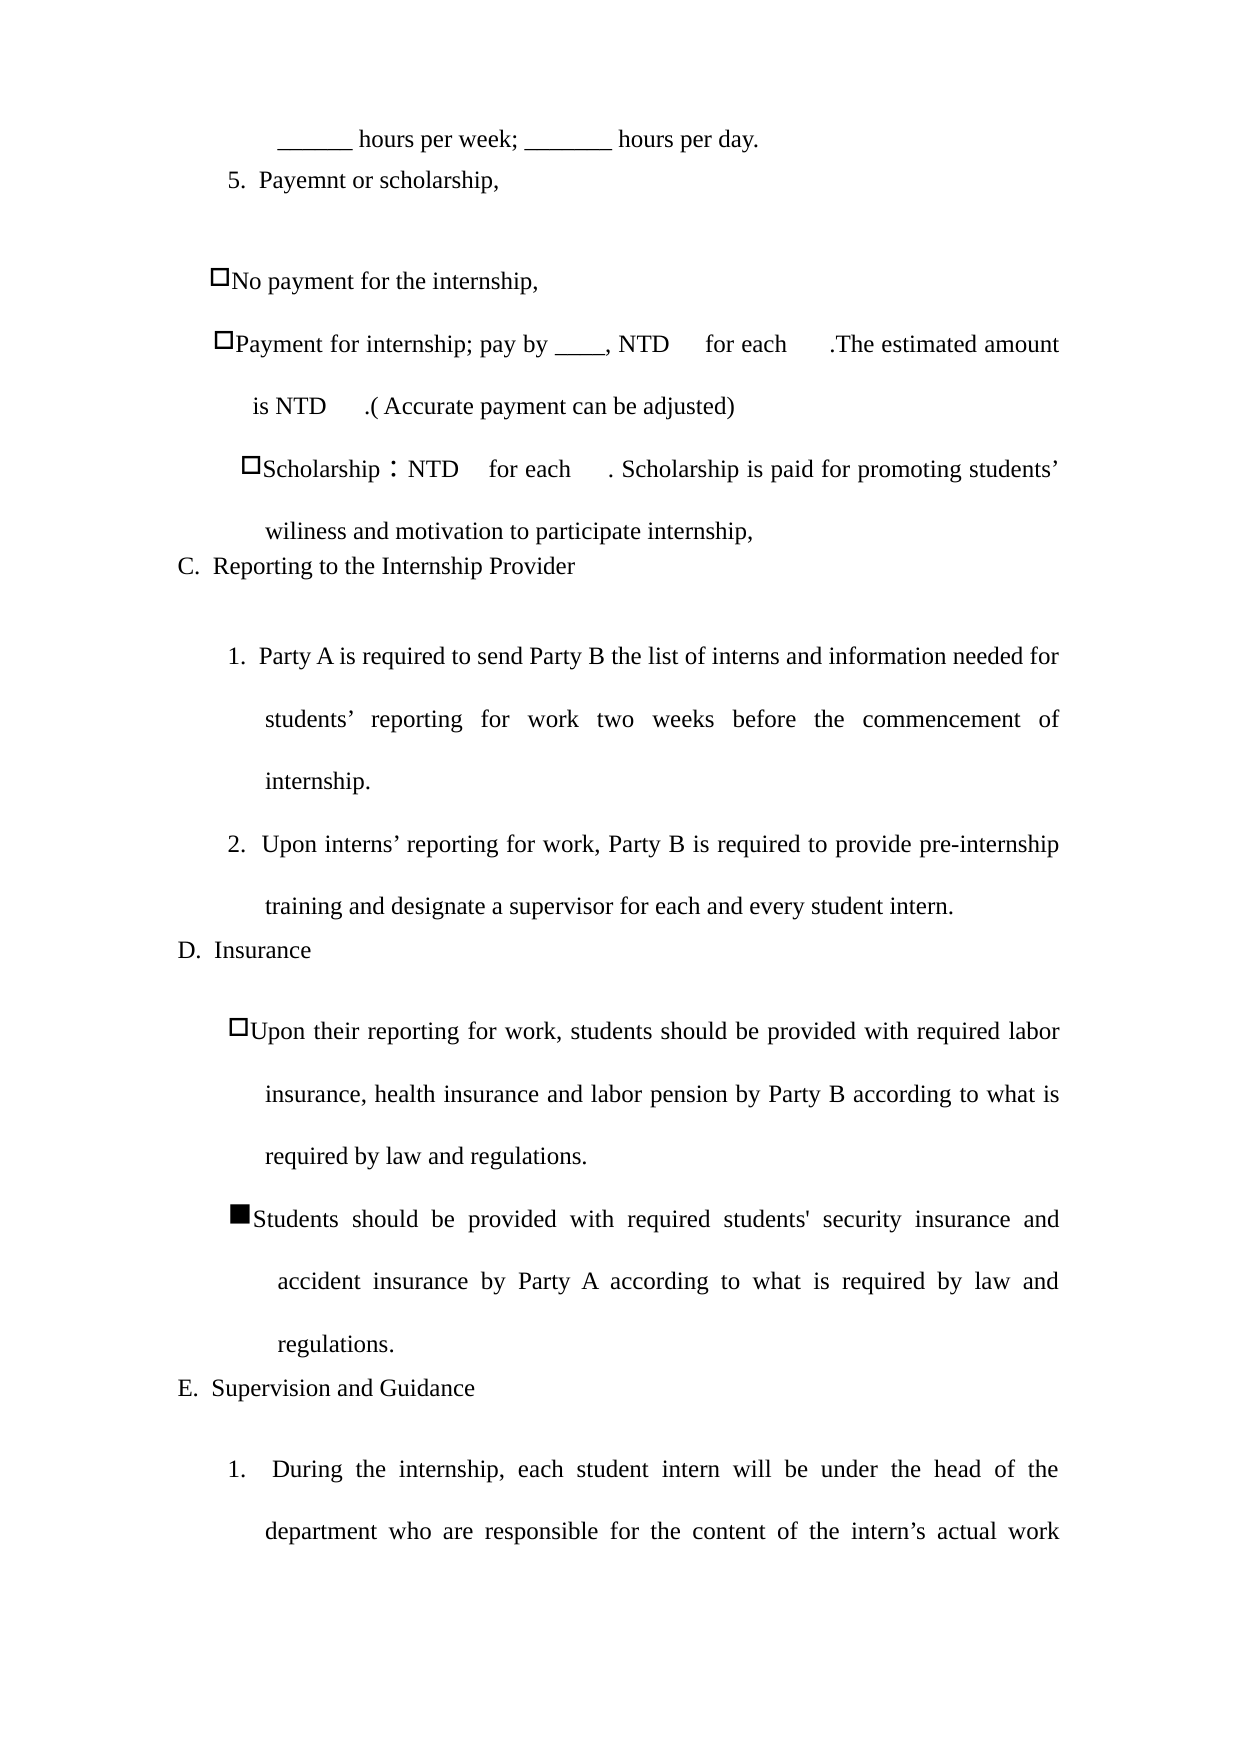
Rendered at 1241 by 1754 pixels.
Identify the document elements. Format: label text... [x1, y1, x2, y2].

text C. Reporting to the Internship Provider [177, 551, 1063, 580]
text ______ hours per week; _______ hours per day. [227, 114, 1063, 156]
text 1. Party A is required to send Party B the list of interns and information needed for students’ reporting for work two weeks before the commencement of internship. [227, 614, 1060, 801]
text Payment for internship; pay by ____, NTD for each .The estimated amount is NTD .( Accurate payment can be adjusted) [177, 301, 1060, 426]
text No payment for the internship, [177, 239, 1060, 301]
text 1. During the internship, each student intern will be under the head of the department who are responsible for the content of the intern’s actual work [227, 1426, 1060, 1551]
text Upon their reporting for work, students should be provided with required labor insurance, health insurance and labor pension by Party B according to what is required by law and regulations. [227, 989, 1060, 1176]
text Students should be provided with required students' security insurance and accident insurance by Party A according to what is required by law and regulations. [227, 1176, 1060, 1364]
text 5. Payemnt or scholarship, [227, 156, 1063, 197]
text Scholarship：NTD for each . Scholarship is paid for promoting students’ wiliness and motivation to participate internship, [240, 426, 1060, 551]
text E. Supervision and Guidance [177, 1364, 1063, 1401]
text D. Insurance [177, 926, 1063, 964]
text 2. Upon interns’ reporting for work, Party B is required to provide pre-internship training and designate a supervisor for each and every student intern. [227, 801, 1060, 926]
